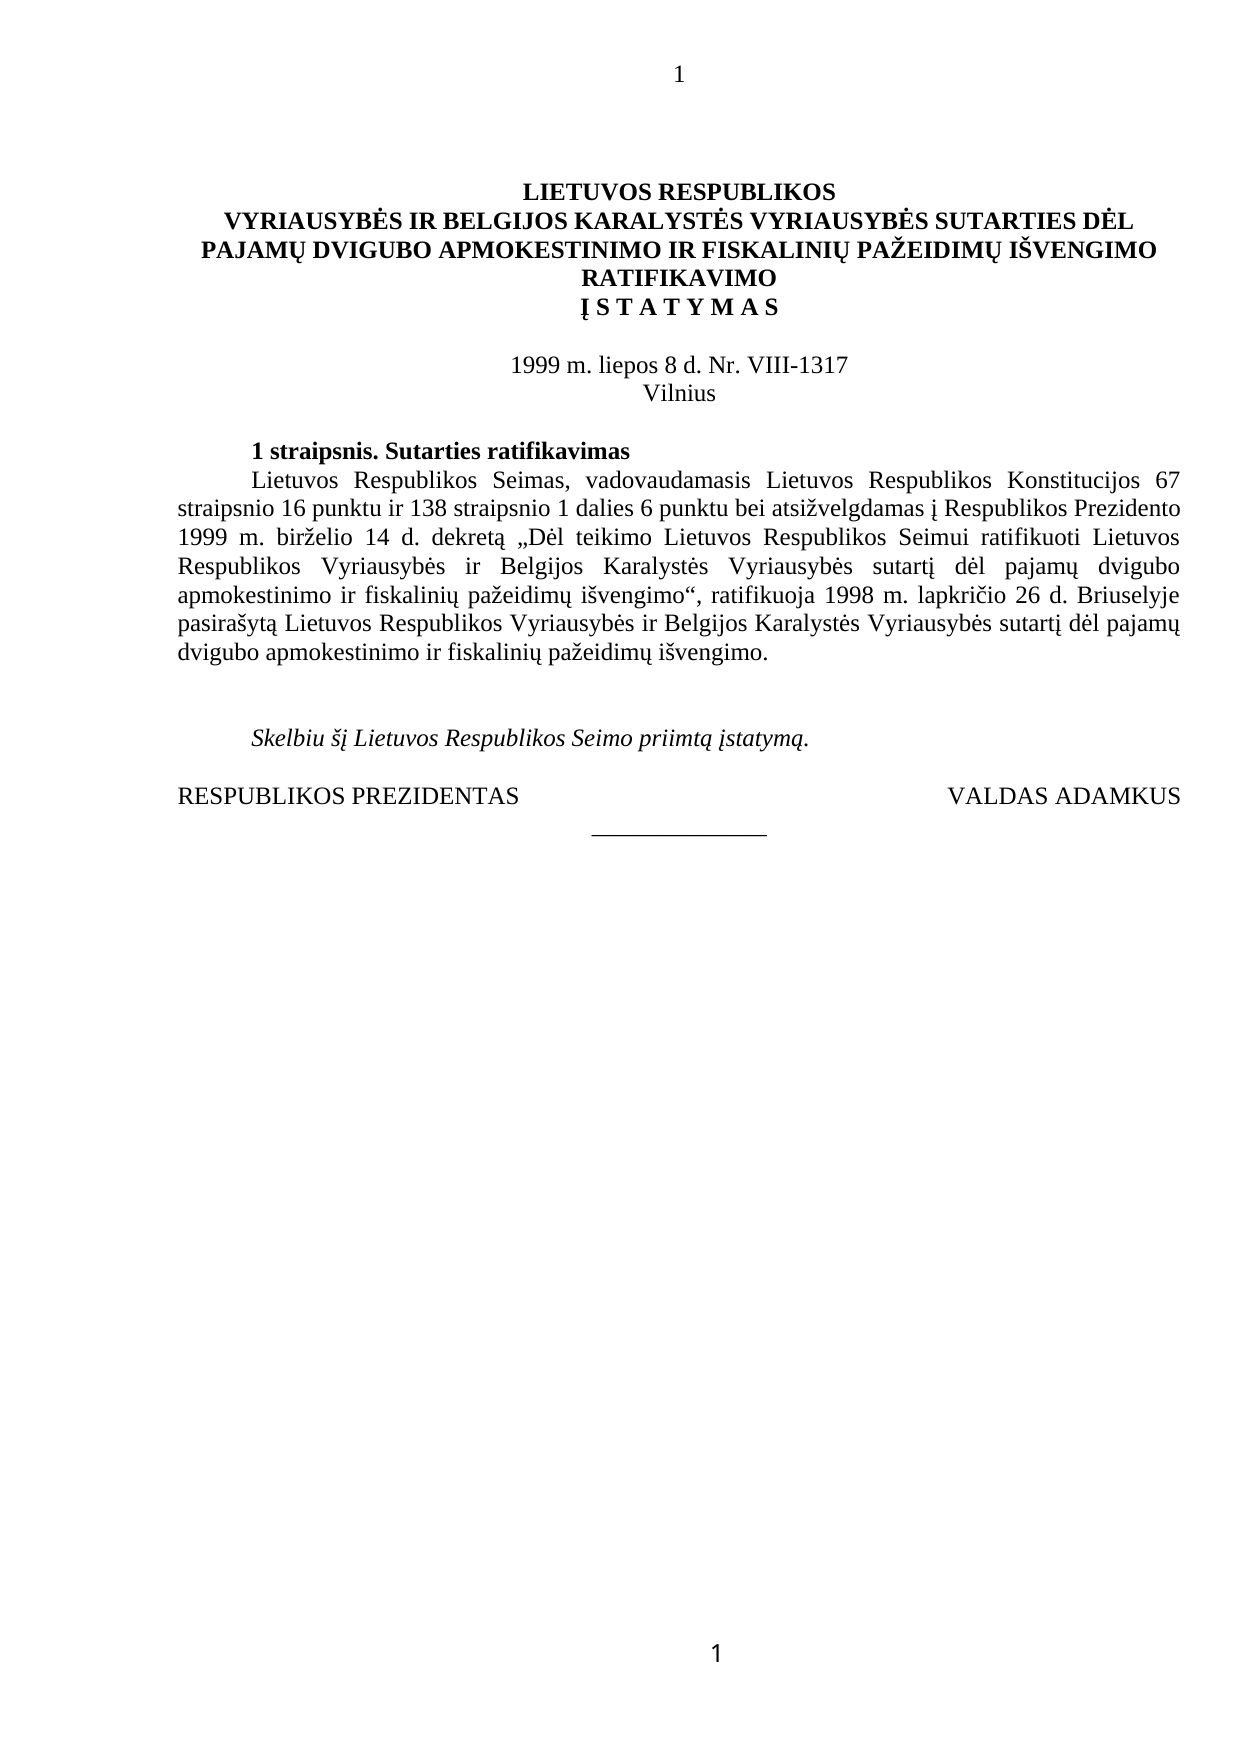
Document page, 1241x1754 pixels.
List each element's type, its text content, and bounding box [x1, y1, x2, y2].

text Skelbiu šį Lietuvos Respublikos Seimo priimtą įstatymą. [177, 723, 1181, 752]
text Vilnius [177, 378, 1181, 407]
text 1 straipsnis. Sutarties ratifikavimas [177, 436, 1181, 465]
text RESPUBLIKOS PREZIDENTAS VALDAS ADAMKUS [177, 781, 1181, 810]
text ______________ [177, 810, 1181, 838]
text Į S T A T Y M A S [177, 292, 1181, 321]
text LIETUVOS RESPUBLIKOS [177, 177, 1181, 206]
text Lietuvos Respublikos Seimas, vadovaudamasis Lietuvos Respublikos Konstitucijos 67 straipsnio 16 punktu ir 138 straipsnio 1 dalies 6 punktu bei atsižvelgdamas į Respublikos Prezidento 1999 m. birželio 14 d. dekretą „Dėl teikimo Lietuvos Respublikos Seimui ratifikuoti Lietuvos Respublikos Vyriausybės ir Belgijos Karalystės Vyriausybės sutartį dėl pajamų dvigubo apmokestinimo ir fiskalinių pažeidimų išvengimo“, ratifikuoja 1998 m. lapkričio 26 d. Briuselyje pasirašytą Lietuvos Respublikos Vyriausybės ir Belgijos Karalystės Vyriausybės sutartį dėl pajamų dvigubo apmokestinimo ir fiskalinių pažeidimų išvengimo. [177, 465, 1181, 666]
text VYRIAUSYBĖS IR BELGIJOS KARALYSTĖS VYRIAUSYBĖS SUTARTIES DĖL PAJAMŲ DVIGUBO APMOKESTINIMO IR FISKALINIŲ PAŽEIDIMŲ IŠVENGIMO RATIFIKAVIMO [177, 206, 1181, 292]
text 1999 m. liepos 8 d. Nr. VIII-1317 [177, 350, 1181, 378]
